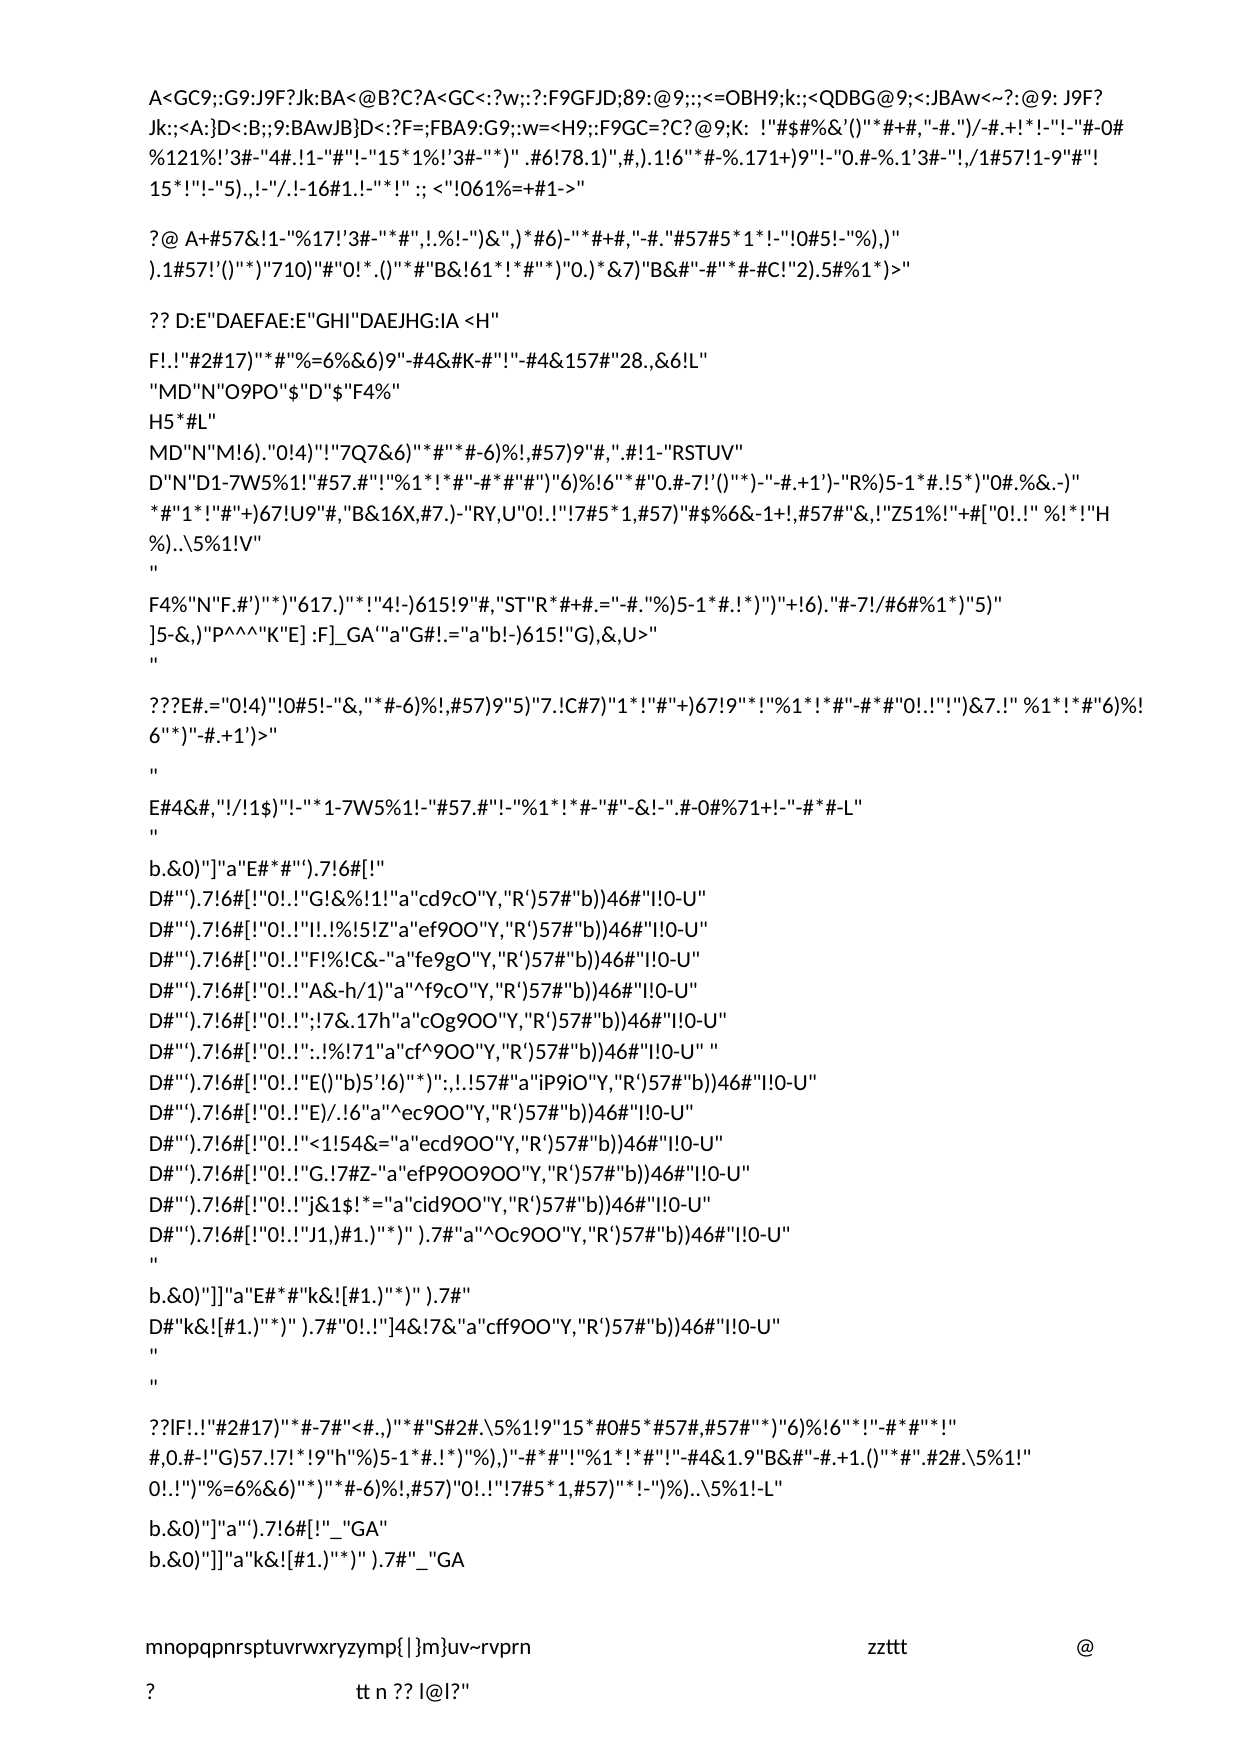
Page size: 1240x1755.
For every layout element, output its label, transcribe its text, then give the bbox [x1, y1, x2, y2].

text ???E#.="0!4)"!0#5!-"&,"*#-6)%!,#57)9"5)"7.!C#7)"1*!"#"+)67!9"*!"%1*!*#"-#*#"0!.!"!")&7.!" %1*!*#"6)%!6"*)"-#.+1’)>" [149, 691, 1149, 750]
text D#"‘).7!6#[!"0!.!"I!.!%!5!Z"a"ef9OO"Y,"R‘)57#"b))46#"I!0-U" [149, 915, 1149, 943]
text " [149, 1373, 1149, 1401]
text H5*#L" [149, 407, 1149, 436]
text #,0.#-!"G)57.!7!*!9"h"%)5-1*#.!*)"%),)"-#*#"!"%1*!*#"!"-#4&1.9"B&#"-#.+1.()"*#".#2#.\5%1!" 0!.!")"%=6%&6)"*)"*#-6)%!,#57)"0!.!"!7#5*1,#57)"*!-")%)..\5%1!-L" [149, 1443, 1149, 1502]
text b.&0)"]]"a"k&![#1.)"*)" ).7#"_"GA [149, 1545, 1149, 1573]
text ??lF!.!"#2#17)"*#-7#"<#.,)"*#"S#2#.\5%1!9"15*#0#5*#57#,#57#"*)"6)%!6"*!"-#*#"*!" [149, 1413, 1149, 1441]
text D#"‘).7!6#[!"0!.!"E()"b)5’!6)"*)":,!.!57#"a"iP9iO"Y,"R‘)57#"b))46#"I!0-U" [149, 1068, 1149, 1096]
text mnopqpnrsptuvrwxryzymp{|}m}uv~rvprn zzttt @ [145, 1632, 1149, 1660]
text D#"k&![#1.)"*)" ).7#"0!.!"]4&!7&"a"cff9OO"Y,"R‘)57#"b))46#"I!0-U" [149, 1312, 1149, 1340]
text " [149, 651, 1149, 679]
text b.&0)"]]"a"E#*#"k&![#1.)"*)" ).7#" [149, 1281, 1149, 1309]
text F!.!"#2#17)"*#"%=6%&6)9"-#4&#K-#"!"-#4&157#"28.,&6!L" [149, 346, 1149, 374]
text D#"‘).7!6#[!"0!.!":.!%!71"a"cf^9OO"Y,"R‘)57#"b))46#"I!0-U" " [149, 1037, 1149, 1065]
text F4%"N"F.#’)"*)"617.)"*!"4!-)615!9"#,"ST"R*#+#.="-#."%)5-1*#.!*)")"+!6)."#-7!/#6#%1*)"5)" [149, 590, 1149, 618]
text D#"‘).7!6#[!"0!.!"A&-h/1)"a"^f9cO"Y,"R‘)57#"b))46#"I!0-U" [149, 976, 1149, 1004]
text A<GC9;:G9:J9F?Jk:BA<@B?C?A<GC<:?w;:?:F9GFJD;89:@9;:;<=OBH9;k:;<QDBG@9;<:JBAw<~?:@9: J9F?Jk:;<A:}D<:B;;9:BAwJB}D<:?F=;FBA9:G9;:w=<H9;:F9GC=?C?@9;K: !"#$#%&’()"*#+#,"-#.")/-#.+!*!-"!-"#-0#%121%!’3#-"4#.!1-"#"!-"15*1%!’3#-"*)" .#6!78.1)",#,).1!6"*#-%.171+)9"!-"0.#-%.1’3#-"!,/1#57!1-9"#"!15*!"!-"5).,!-"/.!-16#1.!-"*!" :; <"!061%=+#1->" [149, 83, 1149, 202]
text ? tt n ?? l@l?" [145, 1677, 1149, 1705]
text E#4&#,"!/!1$)"!-"*1-7W5%1!-"#57.#"!-"%1*!*#-"#"-&!-".#-0#%71+!-"-#*#-L" [149, 793, 1149, 821]
text MD"N"M!6)."0!4)"!"7Q7&6)"*#"*#-6)%!,#57)9"#,".#!1-"RSTUV" [149, 438, 1149, 466]
text D"N"D1-7W5%1!"#57.#"!"%1*!*#"-#*#"#")"6)%!6"*#"0.#-7!’()"*)-"-#.+1’)-"R%)5-1*#.!5*)"0#.%&.-)" *#"1*!"#"+)67!U9"#,"B&16X,#7.)-"RY,U"0!.!"!7#5*1,#57)"#$%6&-1+!,#57#"&,!"Z51%!"+#["0!.!" %!*!"H%)..\5%1!V" [149, 468, 1149, 557]
text ?? D:E"DAEFAE:E"GHI"DAEJHG:IA <H" [149, 306, 1149, 334]
text " [149, 1251, 1149, 1279]
text D#"‘).7!6#[!"0!.!"j&1$!*="a"cid9OO"Y,"R‘)57#"b))46#"I!0-U" [149, 1190, 1149, 1218]
text D#"‘).7!6#[!"0!.!"G!&%!1!"a"cd9cO"Y,"R‘)57#"b))46#"I!0-U" [149, 884, 1149, 912]
text ]5-&,)"P^^^"K"E] :F]_GA‘"a"G#!.="a"b!-)615!"G),&,U>" [149, 621, 1149, 648]
text ?@ A+#57&!1-"%17!’3#-"*#",!.%!-")&",)*#6)-"*#+#,"-#."#57#5*1*!-"!0#5!-"%),)" [149, 224, 1149, 253]
text b.&0)"]"a"‘).7!6#[!"_"GA" [149, 1514, 1149, 1542]
text b.&0)"]"a"E#*#"‘).7!6#[!" [149, 854, 1149, 882]
text D#"‘).7!6#[!"0!.!"<1!54&="a"ecd9OO"Y,"R‘)57#"b))46#"I!0-U" [149, 1129, 1149, 1157]
text " [149, 823, 1149, 851]
text D#"‘).7!6#[!"0!.!"G.!7#Z-"a"efP9OO9OO"Y,"R‘)57#"b))46#"I!0-U" [149, 1159, 1149, 1187]
text " [149, 1342, 1149, 1370]
text " [149, 559, 1149, 587]
text " [149, 762, 1149, 790]
text "MD"N"O9PO"$"D"$"F4%" [149, 377, 1149, 405]
text ).1#57!’()"*)"710)"#"0!*.()"*#"B&!61*!*#"*)"0.)*&7)"B&#"-#"*#-#C!"2).5#%1*)>" [149, 255, 1149, 283]
text D#"‘).7!6#[!"0!.!"J1,)#1.)"*)" ).7#"a"^Oc9OO"Y,"R‘)57#"b))46#"I!0-U" [149, 1220, 1149, 1248]
text D#"‘).7!6#[!"0!.!"E)/.!6"a"^ec9OO"Y,"R‘)57#"b))46#"I!0-U" [149, 1098, 1149, 1126]
text D#"‘).7!6#[!"0!.!";!7&.17h"a"cOg9OO"Y,"R‘)57#"b))46#"I!0-U" [149, 1007, 1149, 1034]
text D#"‘).7!6#[!"0!.!"F!%!C&-"a"fe9gO"Y,"R‘)57#"b))46#"I!0-U" [149, 946, 1149, 973]
